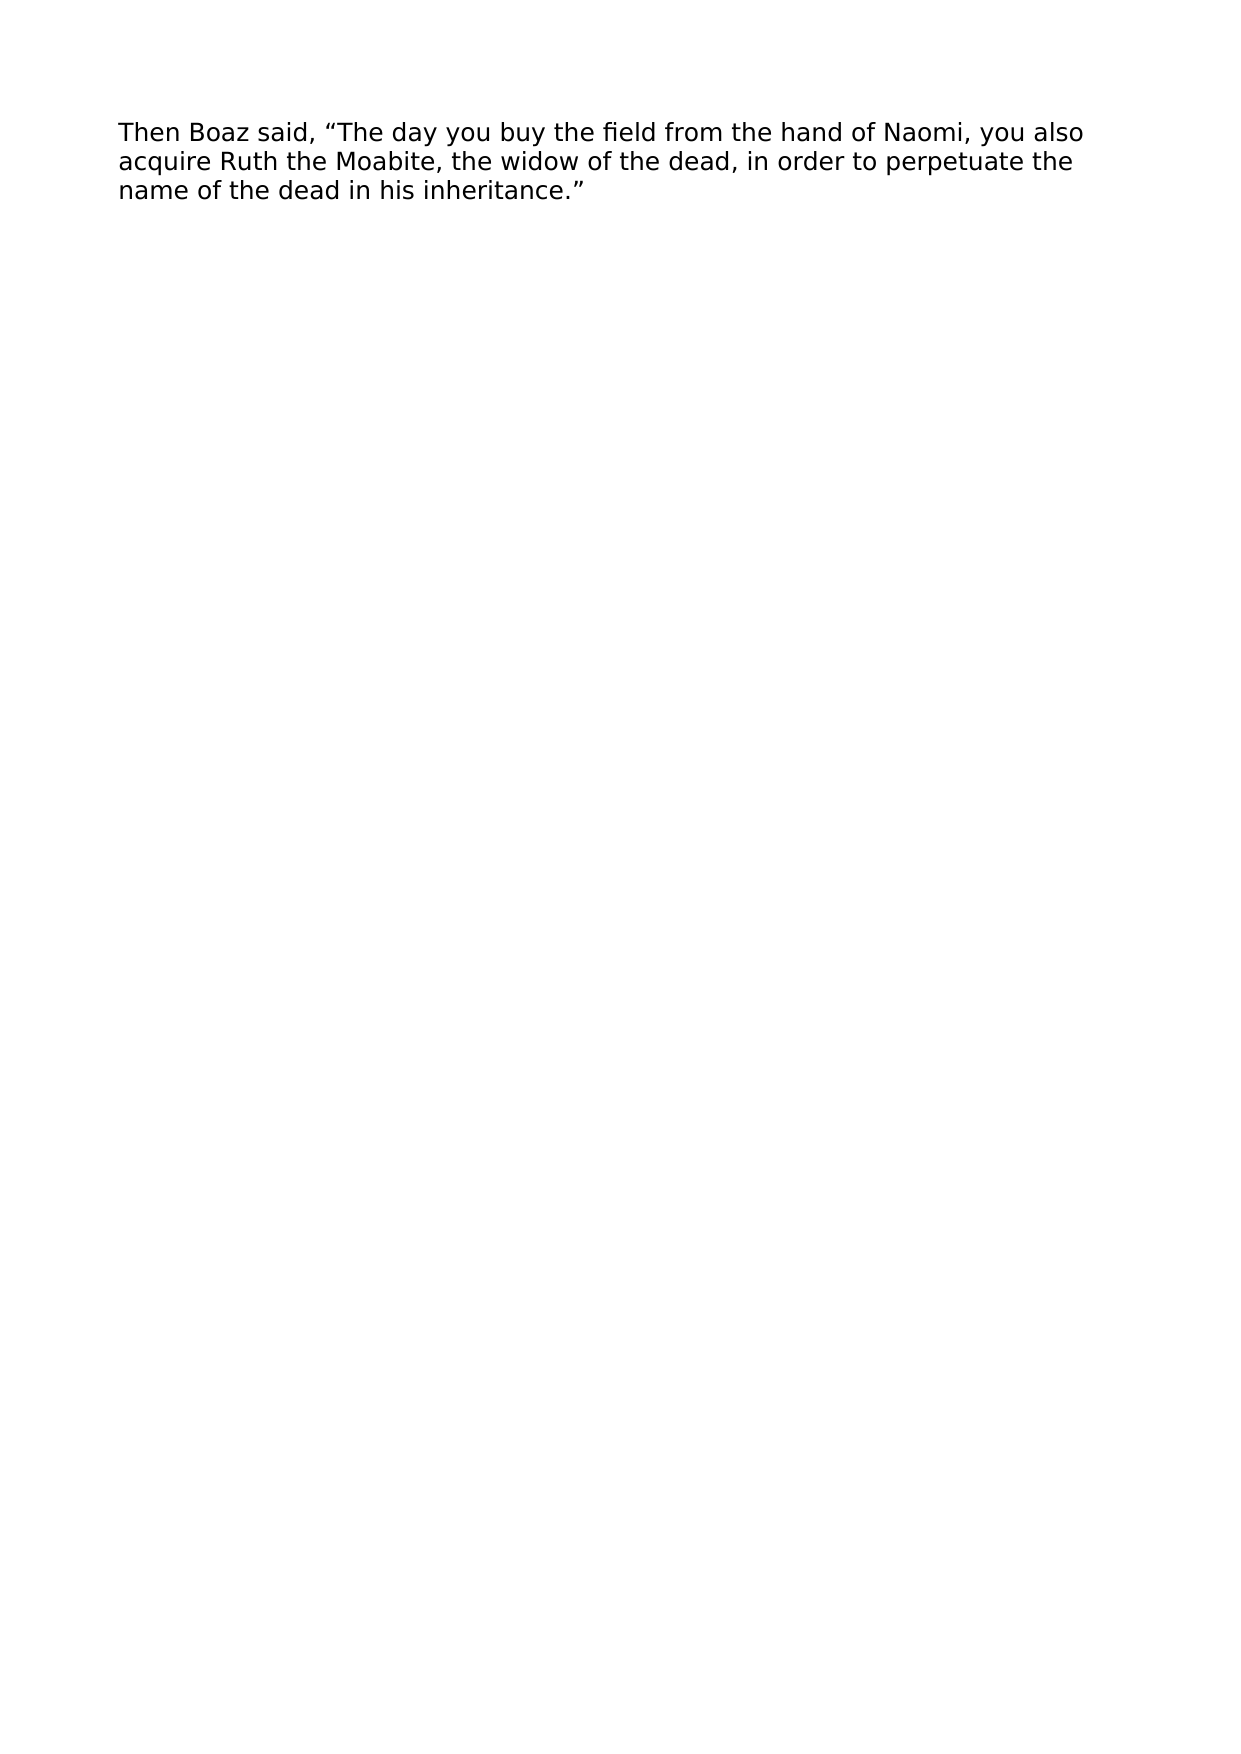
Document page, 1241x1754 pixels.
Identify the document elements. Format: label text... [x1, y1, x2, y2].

text Then Boaz said, “The day you buy the field from the hand of Naomi, you also acquire Ruth the Moabite, the widow of the dead, in order to perpetuate the name of the dead in his inheritance.” [118, 118, 1122, 206]
